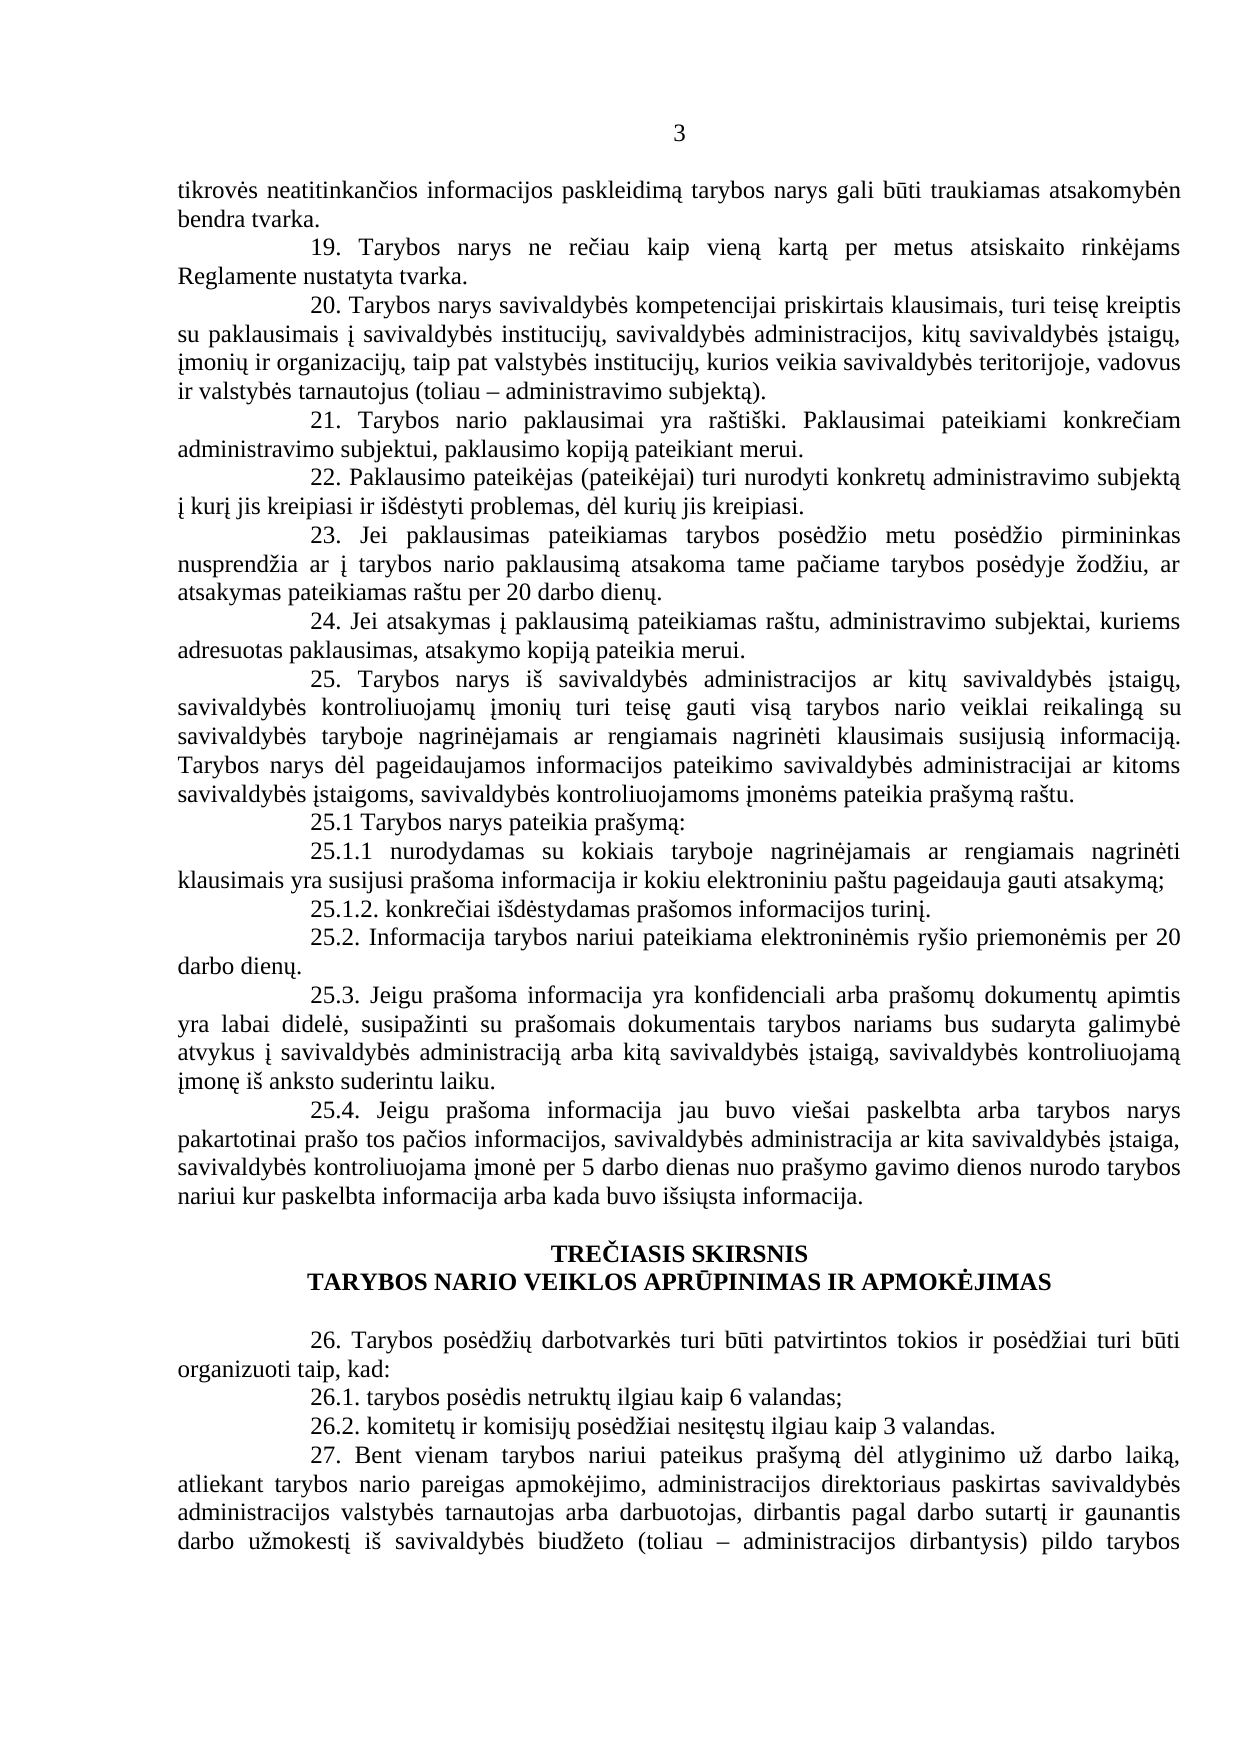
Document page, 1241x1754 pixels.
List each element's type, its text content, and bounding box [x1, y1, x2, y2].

text 25.3. Jeigu prašoma informacija yra konfidenciali arba prašomų dokumentų apimtis yra labai didelė, susipažinti su prašomais dokumentais tarybos nariams bus sudaryta galimybė atvykus į savivaldybės administraciją arba kitą savivaldybės įstaigą, savivaldybės kontroliuojamą įmonę iš anksto suderintu laiku. [177, 980, 1181, 1095]
text 26.1. tarybos posėdis netruktų ilgiau kaip 6 valandas; [177, 1382, 1181, 1411]
text 21. Tarybos nario paklausimai yra raštiški. Paklausimai pateikiami konkrečiam administravimo subjektui, paklausimo kopiją pateikiant merui. [177, 405, 1181, 462]
text 23. Jei paklausimas pateikiamas tarybos posėdžio metu posėdžio pirmininkas nusprendžia ar į tarybos nario paklausimą atsakoma tame pačiame tarybos posėdyje žodžiu, ar atsakymas pateikiamas raštu per 20 darbo dienų. [177, 520, 1181, 606]
text 25.1 Tarybos narys pateikia prašymą: [177, 807, 1181, 836]
text 25.1.1 nurodydamas su kokiais taryboje nagrinėjamais ar rengiamais nagrinėti klausimais yra susijusi prašoma informacija ir kokiu elektroniniu paštu pageidauja gauti atsakymą; [177, 836, 1181, 894]
text 20. Tarybos narys savivaldybės kompetencijai priskirtais klausimais, turi teisę kreiptis su paklausimais į savivaldybės institucijų, savivaldybės administracijos, kitų savivaldybės įstaigų, įmonių ir organizacijų, taip pat valstybės institucijų, kurios veikia savivaldybės teritorijoje, vadovus ir valstybės tarnautojus (toliau – administravimo subjektą). [177, 290, 1181, 405]
text 25.4. Jeigu prašoma informacija jau buvo viešai paskelbta arba tarybos narys pakartotinai prašo tos pačios informacijos, savivaldybės administracija ar kita savivaldybės įstaiga, savivaldybės kontroliuojama įmonė per 5 darbo dienas nuo prašymo gavimo dienos nurodo tarybos nariui kur paskelbta informacija arba kada buvo išsiųsta informacija. [177, 1095, 1181, 1210]
text TARYBOS NARIO VEIKLOS APRŪPINIMAS IR APMOKĖJIMAS [177, 1267, 1181, 1296]
text 26. Tarybos posėdžių darbotvarkės turi būti patvirtintos tokios ir posėdžiai turi būti organizuoti taip, kad: [177, 1325, 1181, 1382]
text TREČIASIS SKIRSNIS [177, 1239, 1181, 1267]
text 25. Tarybos narys iš savivaldybės administracijos ar kitų savivaldybės įstaigų, savivaldybės kontroliuojamų įmonių turi teisę gauti visą tarybos nario veiklai reikalingą su savivaldybės taryboje nagrinėjamais ar rengiamais nagrinėti klausimais susijusią informaciją. Tarybos narys dėl pageidaujamos informacijos pateikimo savivaldybės administracijai ar kitoms savivaldybės įstaigoms, savivaldybės kontroliuojamoms įmonėms pateikia prašymą raštu. [177, 664, 1181, 807]
text 22. Paklausimo pateikėjas (pateikėjai) turi nurodyti konkretų administravimo subjektą į kurį jis kreipiasi ir išdėstyti problemas, dėl kurių jis kreipiasi. [177, 462, 1181, 520]
text 24. Jei atsakymas į paklausimą pateikiamas raštu, administravimo subjektai, kuriems adresuotas paklausimas, atsakymo kopiją pateikia merui. [177, 606, 1181, 664]
text 25.1.2. konkrečiai išdėstydamas prašomos informacijos turinį. [177, 894, 1181, 922]
text 19. Tarybos narys ne rečiau kaip vieną kartą per metus atsiskaito rinkėjams Reglamente nustatyta tvarka. [177, 232, 1181, 290]
text 27. Bent vienam tarybos nariui pateikus prašymą dėl atlyginimo už darbo laiką, atliekant tarybos nario pareigas apmokėjimo, administracijos direktoriaus paskirtas savivaldybės administracijos valstybės tarnautojas arba darbuotojas, dirbantis pagal darbo sutartį ir gaunantis darbo užmokestį iš savivaldybės biudžeto (toliau – administracijos dirbantysis) pildo tarybos [177, 1440, 1181, 1555]
text 26.2. komitetų ir komisijų posėdžiai nesitęstų ilgiau kaip 3 valandas. [177, 1411, 1181, 1440]
text tikrovės neatitinkančios informacijos paskleidimą tarybos narys gali būti traukiamas atsakomybėn bendra tvarka. [177, 175, 1181, 232]
text 25.2. Informacija tarybos nariui pateikiama elektroninėmis ryšio priemonėmis per 20 darbo dienų. [177, 922, 1181, 980]
